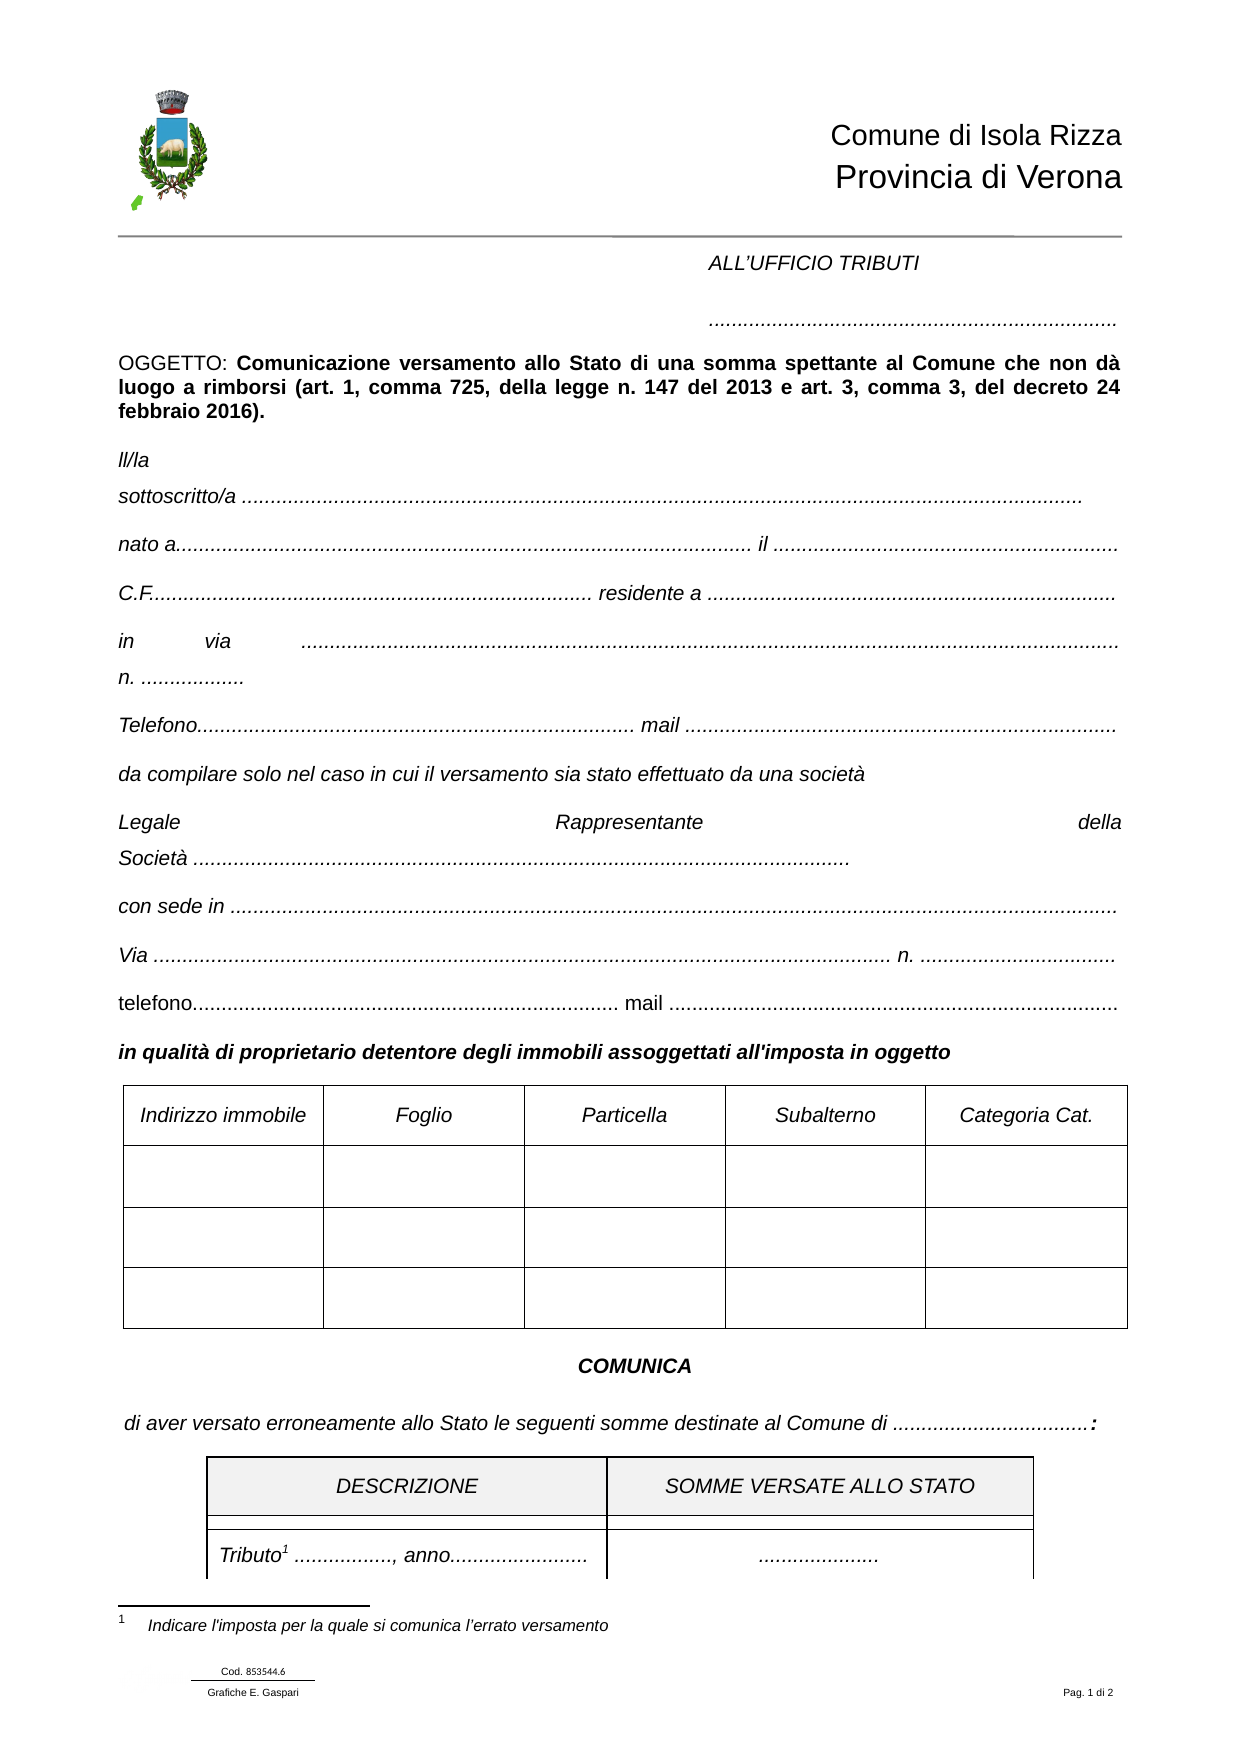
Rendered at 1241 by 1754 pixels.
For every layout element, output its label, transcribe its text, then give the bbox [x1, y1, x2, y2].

text ALL’UFFICIO TRIBUTI [709, 251, 1122, 275]
table_header Particella [525, 1086, 725, 1145]
table_cell [324, 1208, 524, 1267]
text Legale Rappresentante della Società .................................................................................................................. [118, 810, 1122, 870]
text C.F............................................................................. residente a ....................................................................... [118, 580, 1122, 604]
table_cell [324, 1268, 524, 1328]
table_cell [608, 1516, 1033, 1529]
text da compilare solo nel caso in cui il versamento sia stato effettuato da una società [118, 762, 1122, 786]
text Comune di Isola Rizza [224, 118, 1122, 152]
text in qualità di proprietario detentore degli immobili assoggettati all'imposta in oggetto [118, 1040, 1093, 1064]
table_cell [926, 1208, 1127, 1267]
text COMUNICA [118, 1354, 1122, 1378]
text Via ................................................................................................................................ n. .................................. [118, 943, 1122, 967]
table_cell [726, 1208, 925, 1267]
table_cell [726, 1268, 925, 1328]
table_cell [525, 1208, 725, 1267]
table_header Subalterno [726, 1086, 925, 1145]
table_cell [926, 1146, 1127, 1206]
text di aver versato erroneamente allo Stato le seguenti somme destinate al Comune di ..................................: [118, 1411, 1122, 1435]
table_cell [324, 1146, 524, 1206]
text telefono.......................................................................... mail .............................................................................. [118, 991, 1122, 1015]
table_cell [525, 1146, 725, 1206]
picture [122, 87, 224, 219]
table_cell [926, 1268, 1127, 1328]
table_header Indirizzo immobile [124, 1086, 323, 1145]
table_header DESCRIZIONE [208, 1458, 606, 1515]
table_header Categoria Cat. [926, 1086, 1127, 1145]
text con sede in .......................................................................................................................................................... [118, 894, 1122, 918]
table_cell [124, 1268, 323, 1328]
table_cell [208, 1516, 606, 1529]
table_cell [124, 1146, 323, 1206]
text ....................................................................... [709, 307, 1122, 331]
text nato a.................................................................................................... il ............................................................ [118, 532, 1122, 556]
table_cell [124, 1208, 323, 1267]
table_cell Tributo ................., anno........................ [208, 1530, 606, 1579]
table_cell [525, 1268, 725, 1328]
table_header Foglio [324, 1086, 524, 1145]
text Provincia di Verona [224, 157, 1122, 195]
text Telefono............................................................................ mail ........................................................................... [118, 713, 1122, 737]
table_header SOMME VERSATE ALLO STATO [608, 1458, 1033, 1515]
table_cell ..................... [608, 1530, 1033, 1579]
table_cell [726, 1146, 925, 1206]
text OGGETTO: Comunicazione versamento allo Stato di una somma spettante al Comune che non dà luogo a rimborsi (art. 1, comma 725, della legge n. 147 del 2013 e art. 3, comma 3, del decreto 24 febbraio 2016). [118, 351, 1122, 422]
text ll/la sottoscritto/a .................................................................................................................................................. [118, 447, 1122, 507]
text in via .............................................................................................................................................. n. .................. [118, 629, 1122, 689]
